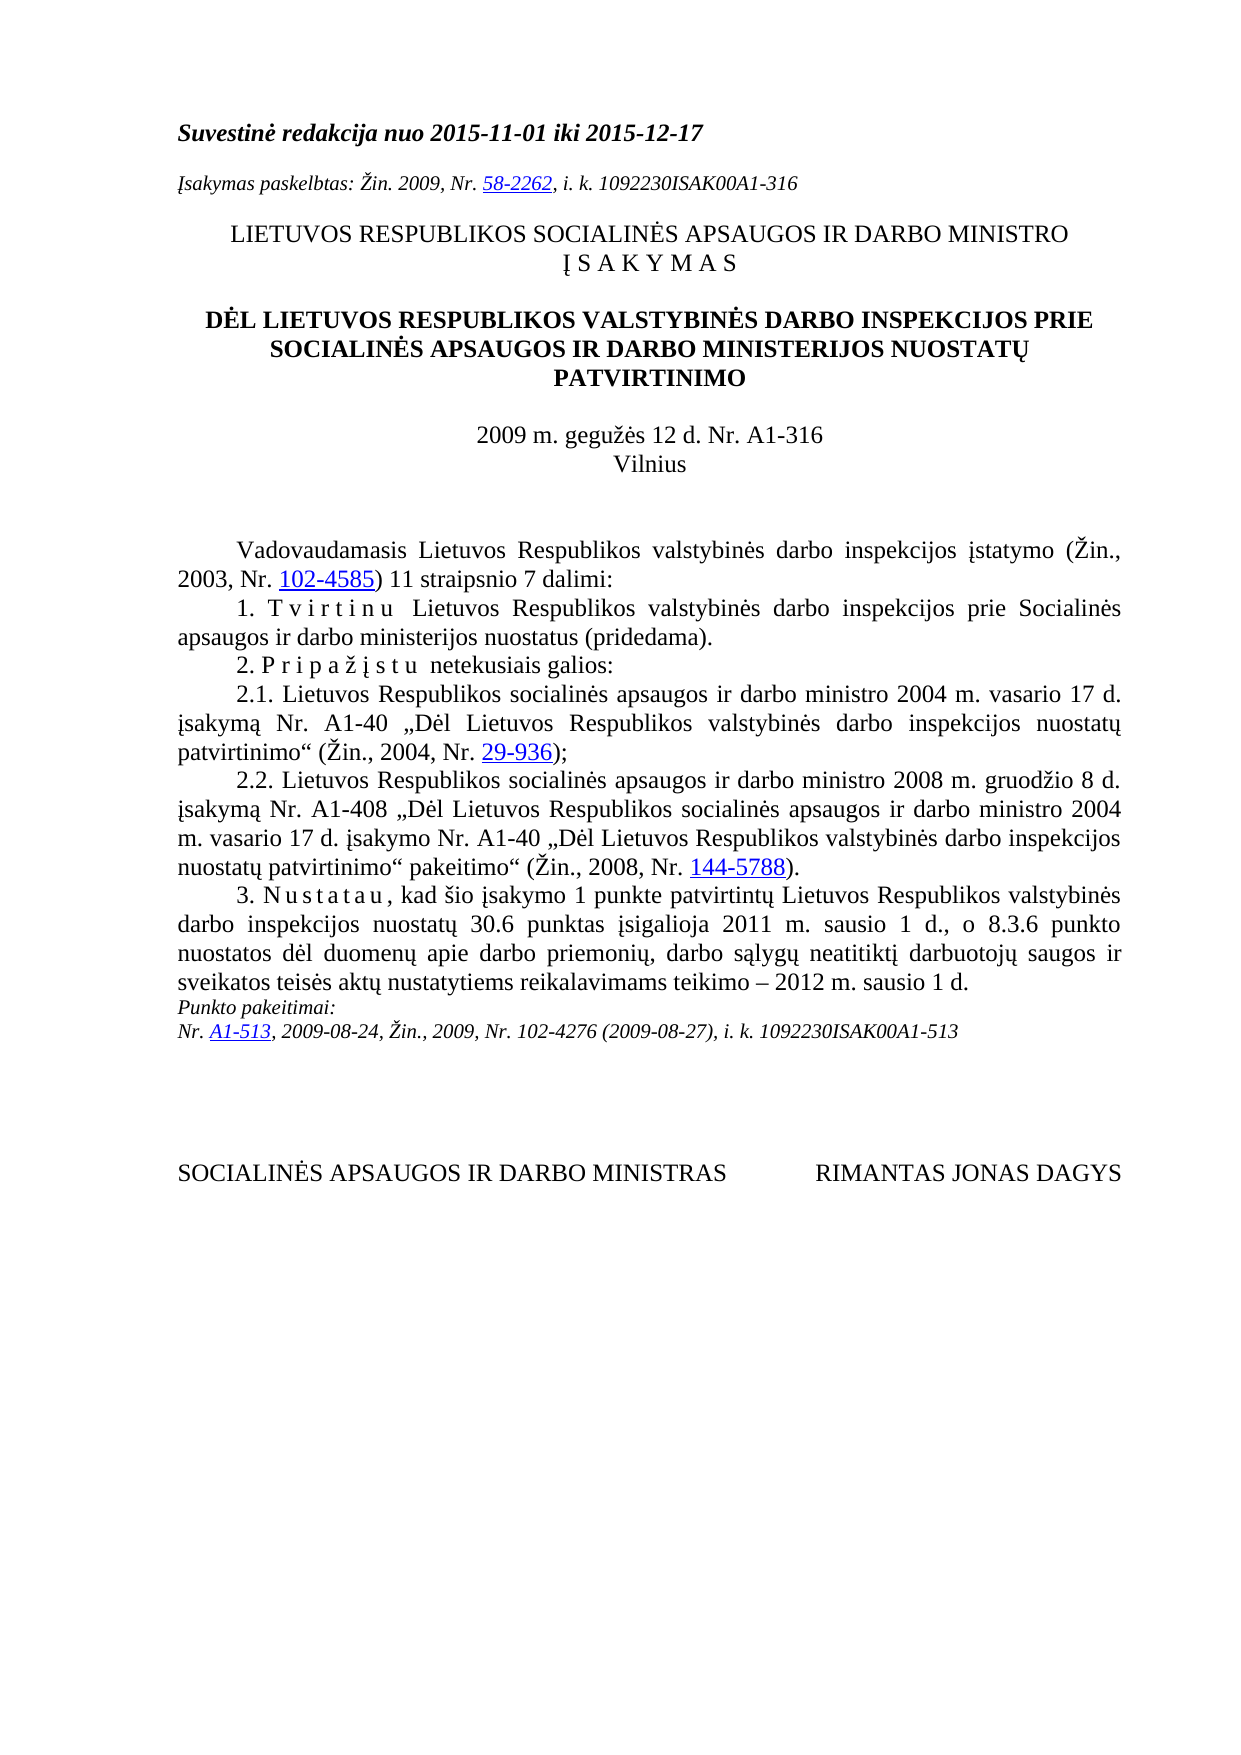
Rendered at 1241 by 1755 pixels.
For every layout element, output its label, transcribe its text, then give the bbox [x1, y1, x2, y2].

text LIETUVOS RESPUBLIKOS SOCIALINĖS APSAUGOS IR DARBO MINISTRO [177, 219, 1122, 248]
text Vilnius [177, 449, 1122, 478]
text 2. Pripažįstu netekusiais galios: [177, 650, 1122, 679]
text 1. Tvirtinu Lietuvos Respublikos valstybinės darbo inspekcijos prie Socialinės apsaugos ir darbo ministerijos nuostatus (pridedama). [177, 593, 1122, 650]
text Suvestinė redakcija nuo 2015-11-01 iki 2015-12-17 [177, 118, 1122, 147]
text 2.1. Lietuvos Respublikos socialinės apsaugos ir darbo ministro 2004 m. vasario 17 d. įsakymą Nr. A1-40 „Dėl Lietuvos Respublikos valstybinės darbo inspekcijos nuostatų patvirtinimo“ (Žin., 2004, Nr. 29-936); [177, 679, 1122, 765]
text DĖL LIETUVOS RESPUBLIKOS VALSTYBINĖS DARBO INSPEKCIJOS PRIE SOCIALINĖS APSAUGOS IR DARBO MINISTERIJOS NUOSTATŲ PATVIRTINIMO [177, 305, 1122, 392]
text 2.2. Lietuvos Respublikos socialinės apsaugos ir darbo ministro 2008 m. gruodžio 8 d. įsakymą Nr. A1-408 „Dėl Lietuvos Respublikos socialinės apsaugos ir darbo ministro 2004 m. vasario 17 d. įsakymo Nr. A1-40 „Dėl Lietuvos Respublikos valstybinės darbo inspekcijos nuostatų patvirtinimo“ pakeitimo“ (Žin., 2008, Nr. 144-5788). [177, 765, 1122, 880]
text SOCIALINĖS APSAUGOS IR DARBO MINISTRAS RIMANTAS JONAS DAGYS [177, 1158, 1122, 1187]
text Punkto pakeitimai: [177, 995, 1122, 1019]
text ĮSAKYMAS [177, 248, 1122, 277]
text Vadovaudamasis Lietuvos Respublikos valstybinės darbo inspekcijos įstatymo (Žin., 2003, Nr. 102-4585) 11 straipsnio 7 dalimi: [177, 535, 1122, 593]
text Nr. A1-513, 2009-08-24, Žin., 2009, Nr. 102-4276 (2009-08-27), i. k. 1092230ISAK00A1-513 [177, 1019, 1122, 1043]
text 3. Nustatau, kad šio įsakymo 1 punkte patvirtintų Lietuvos Respublikos valstybinės darbo inspekcijos nuostatų 30.6 punktas įsigalioja 2011 m. sausio 1 d., o 8.3.6 punkto nuostatos dėl duomenų apie darbo priemonių, darbo sąlygų neatitiktį darbuotojų saugos ir sveikatos teisės aktų nustatytiems reikalavimams teikimo – 2012 m. sausio 1 d. [177, 880, 1122, 995]
text Įsakymas paskelbtas: Žin. 2009, Nr. 58-2262, i. k. 1092230ISAK00A1-316 [177, 171, 1122, 195]
text 2009 m. gegužės 12 d. Nr. A1-316 [177, 420, 1122, 449]
